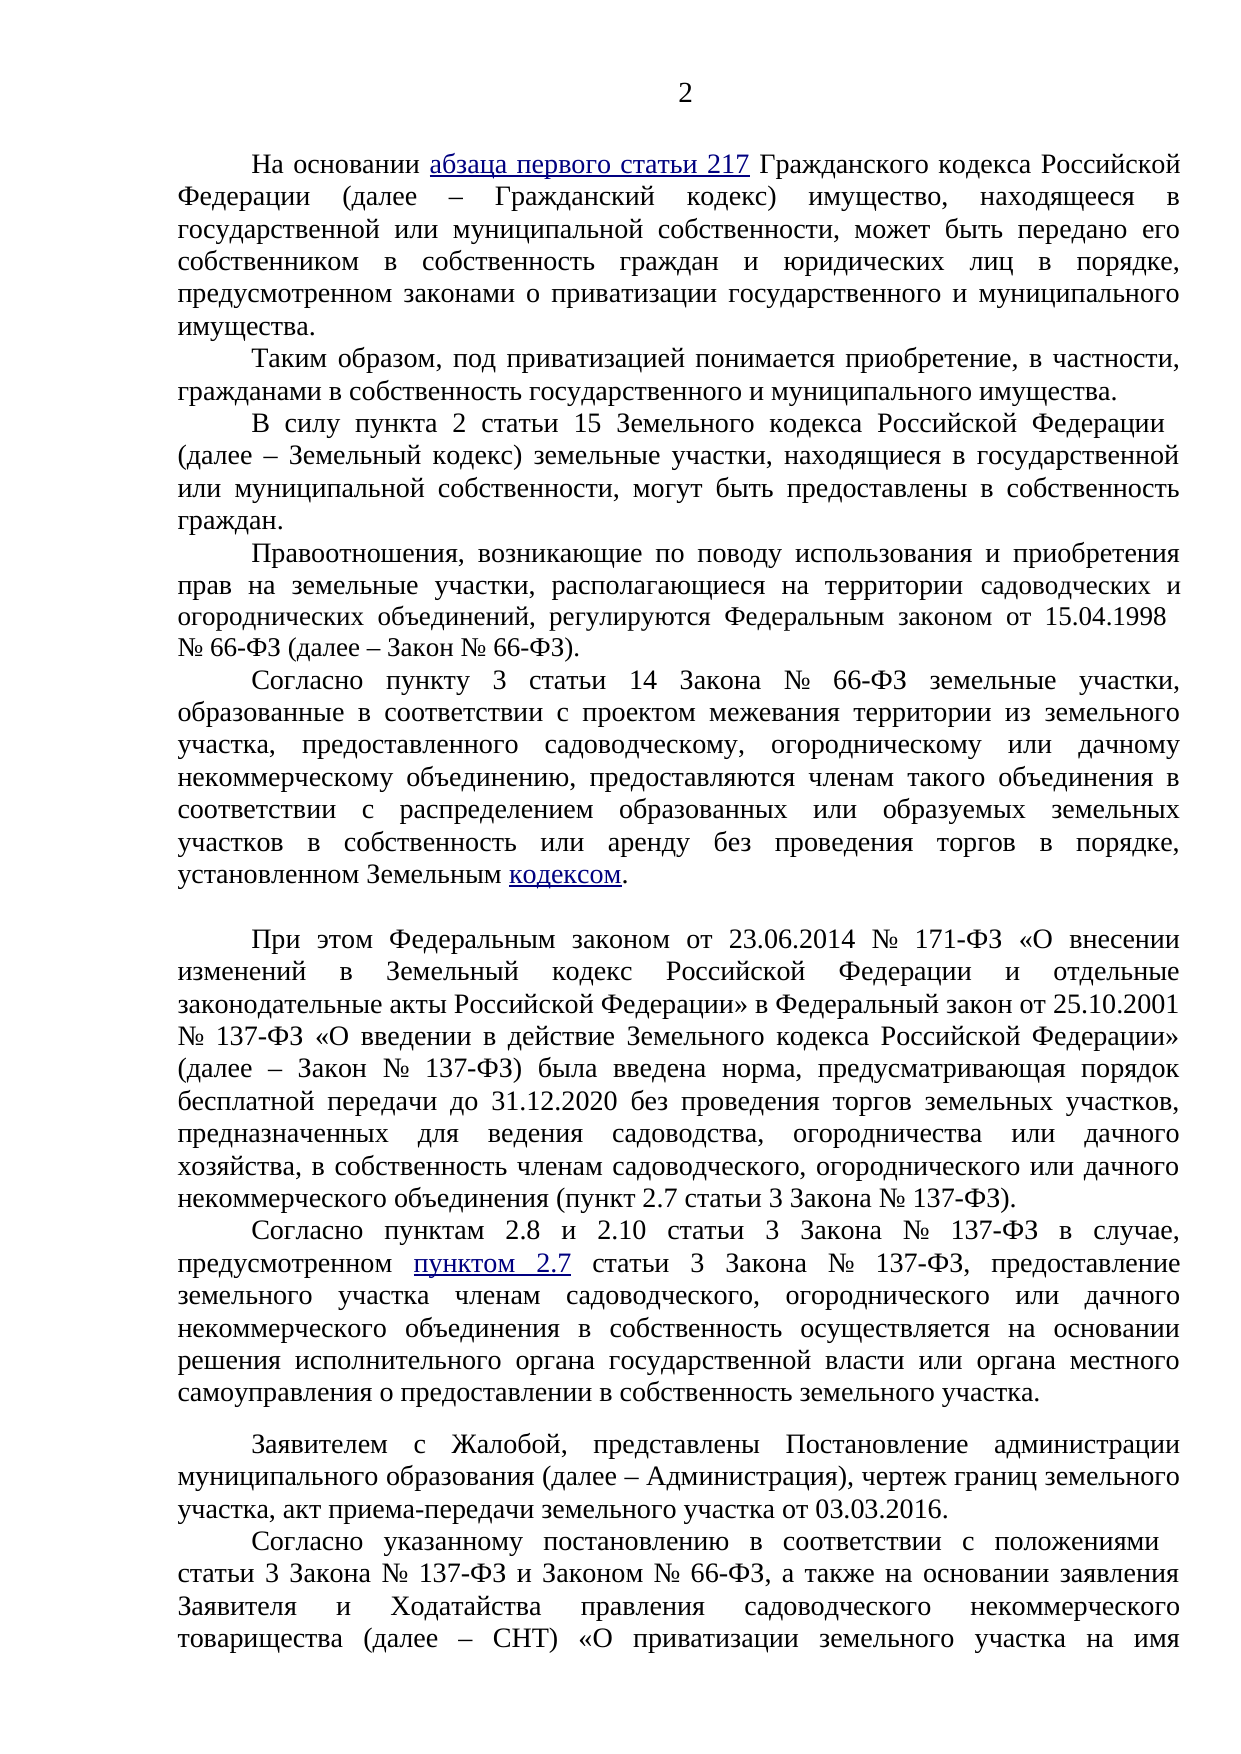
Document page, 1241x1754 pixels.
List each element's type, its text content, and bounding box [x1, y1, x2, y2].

text Согласно указанному постановлению в соответствии с положениями статьи 3 Закона № 137-ФЗ и Законом № 66-ФЗ, а также на основании заявления Заявителя и Ходатайства правления садоводческого некоммерческого товарищества (далее – СНТ) «О приватизации земельного участка на имя [177, 1524, 1181, 1654]
text Согласно пунктам 2.8 и 2.10 статьи 3 Закона № 137-ФЗ в случае, предусмотренном пунктом 2.7 статьи 3 Закона № 137-ФЗ, предоставление земельного участка членам садоводческого, огороднического или дачного некоммерческого объединения в собственность осуществляется на основании решения исполнительного органа государственной власти или органа местного самоуправления о предоставлении в собственность земельного участка. [177, 1213, 1181, 1408]
text На основании абзаца первого статьи 217 Гражданского кодекса Российской Федерации (далее – Гражданский кодекс) имущество, находящееся в государственной или муниципальной собственности, может быть передано его собственником в собственность граждан и юридических лиц в порядке, предусмотренном законами о приватизации государственного и муниципального имущества. [177, 147, 1181, 341]
text Правоотношения, возникающие по поводу использования и приобретения прав на земельные участки, располагающиеся на территории садоводческих и огороднических объединений, регулируются Федеральным законом от 15.04.1998 № 66-ФЗ (далее – Закон № 66-ФЗ). [177, 536, 1181, 663]
text В силу пункта 2 статьи 15 Земельного кодекса Российской Федерации (далее – Земельный кодекс) земельные участки, находящиеся в государственной или муниципальной собственности, могут быть предоставлены в собственность граждан. [177, 406, 1181, 536]
text При этом Федеральным законом от 23.06.2014 № 171-ФЗ «О внесении изменений в Земельный кодекс Российской Федерации и отдельные законодательные акты Российской Федерации» в Федеральный закон от 25.10.2001 № 137-ФЗ «О введении в действие Земельного кодекса Российской Федерации» (далее – Закон № 137-ФЗ) была введена норма, предусматривающая порядок бесплатной передачи до 31.12.2020 без проведения торгов земельных участков, предназначенных для ведения садоводства, огородничества или дачного хозяйства, в собственность членам садоводческого, огороднического или дачного некоммерческого объединения (пункт 2.7 статьи 3 Закона № 137-ФЗ). [177, 922, 1181, 1213]
text Согласно пункту 3 статьи 14 Закона № 66-ФЗ земельные участки, образованные в соответствии с проектом межевания территории из земельного участка, предоставленного садоводческому, огородническому или дачному некоммерческому объединению, предоставляются членам такого объединения в соответствии с распределением образованных или образуемых земельных участков в собственность или аренду без проведения торгов в порядке, установленном Земельным кодексом. [177, 663, 1181, 889]
text Таким образом, под приватизацией понимается приобретение, в частности, гражданами в собственность государственного и муниципального имущества. [177, 341, 1181, 406]
text Заявителем с Жалобой, представлены Постановление администрации муниципального образования (далее – Администрация), чертеж границ земельного участка, акт приема-передачи земельного участка от 03.03.2016. [177, 1427, 1181, 1524]
